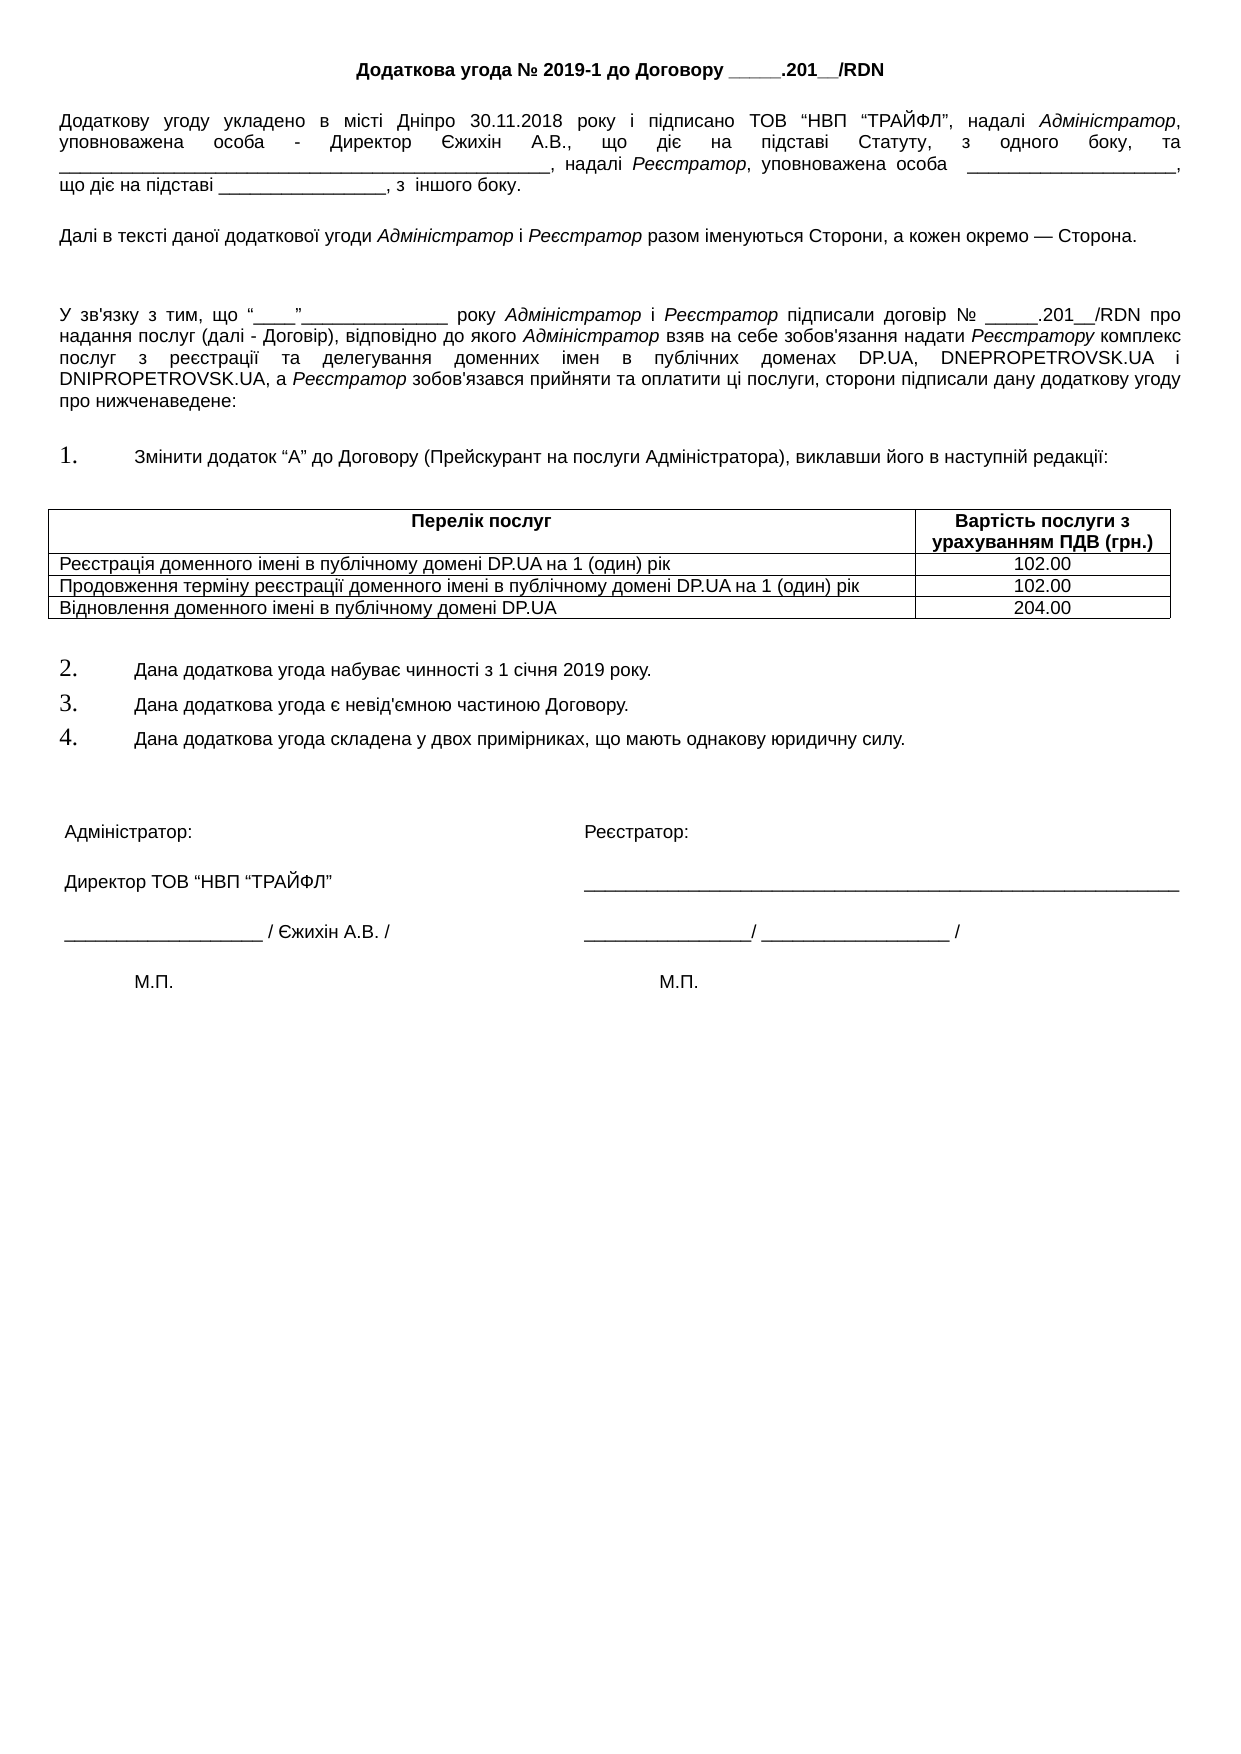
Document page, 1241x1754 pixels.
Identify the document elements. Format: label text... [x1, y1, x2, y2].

text Додаткову угоду укладено в місті Дніпро 30.11.2018 року і підписано ТОВ “НВП “ТРАЙФЛ”, надалі Адміністратор, уповноважена особа - Директор Єжихін А.В., що діє на підставі Статуту, з одного боку, та _______________________________________________, надалі Реєстратор, уповноважена особа ____________________, що діє на підставі ________________, з іншого боку. [59, 109, 1181, 196]
table_header Вартість послуги з урахуванням ПДВ (грн.) [916, 510, 1170, 553]
list Дана додаткова угода набуває чинності з 1 січня 2019 року. [59, 653, 1181, 682]
text У зв'язку з тим, що “____”______________ року Адміністратор і Реєстратор підписали договір № _____.201__/RDN про надання послуг (далі - Договір), відповідно до якого Адміністратор взяв на себе зобов'язання надати Реєстратору комплекс послуг з реєстрації та делегування доменних імен в публічних доменах DP.UA, DNEPROPETROVSK.UA і DNIPROPETROVSK.UA, а Реєстратор зобов'язався прийняти та оплатити ці послуги, сторони підписали дану додаткову угоду про нижченаведене: [59, 303, 1181, 411]
table_cell 102.00 [916, 576, 1170, 596]
table_cell Відновлення доменного імені в публічному домені DP.UA [49, 597, 915, 618]
table_header Перелік послуг [49, 510, 915, 553]
text М.П. М.П. [59, 971, 1181, 993]
text Додаткова угода № 2019-1 до Договору _____.201__/RDN [59, 59, 1181, 81]
list Дана додаткова угода є невід'ємною частиною Договору. [59, 688, 1181, 716]
list Дана додаткова угода складена у двох примірниках, що мають однакову юридичну силу. [59, 722, 1181, 751]
text Директор ТОВ “НВП “ТРАЙФЛ” _________________________________________________________ [59, 871, 1181, 892]
text Адміністратор: Реєстратор: [59, 820, 1181, 842]
list Змінити додаток “A” до Договору (Прейскурант на послуги Адміністратора), виклавши його в наступній редакції: [59, 440, 1181, 469]
table_cell 204.00 [916, 597, 1170, 618]
table_cell 102.00 [916, 554, 1170, 574]
text Далі в тексті даної додаткової угоди Адміністратор і Реєстратор разом іменуються Сторони, а кожен окремо — Сторона. [59, 224, 1181, 246]
table_cell Реєстрація доменного імені в публічному домені DP.UA на 1 (один) рік [49, 554, 915, 574]
table_cell Продовження терміну реєстрації доменного імені в публічному домені DP.UA на 1 (один) рік [49, 576, 915, 596]
text ___________________ / Єжихін А.В. / ________________/ __________________ / [59, 921, 1181, 943]
